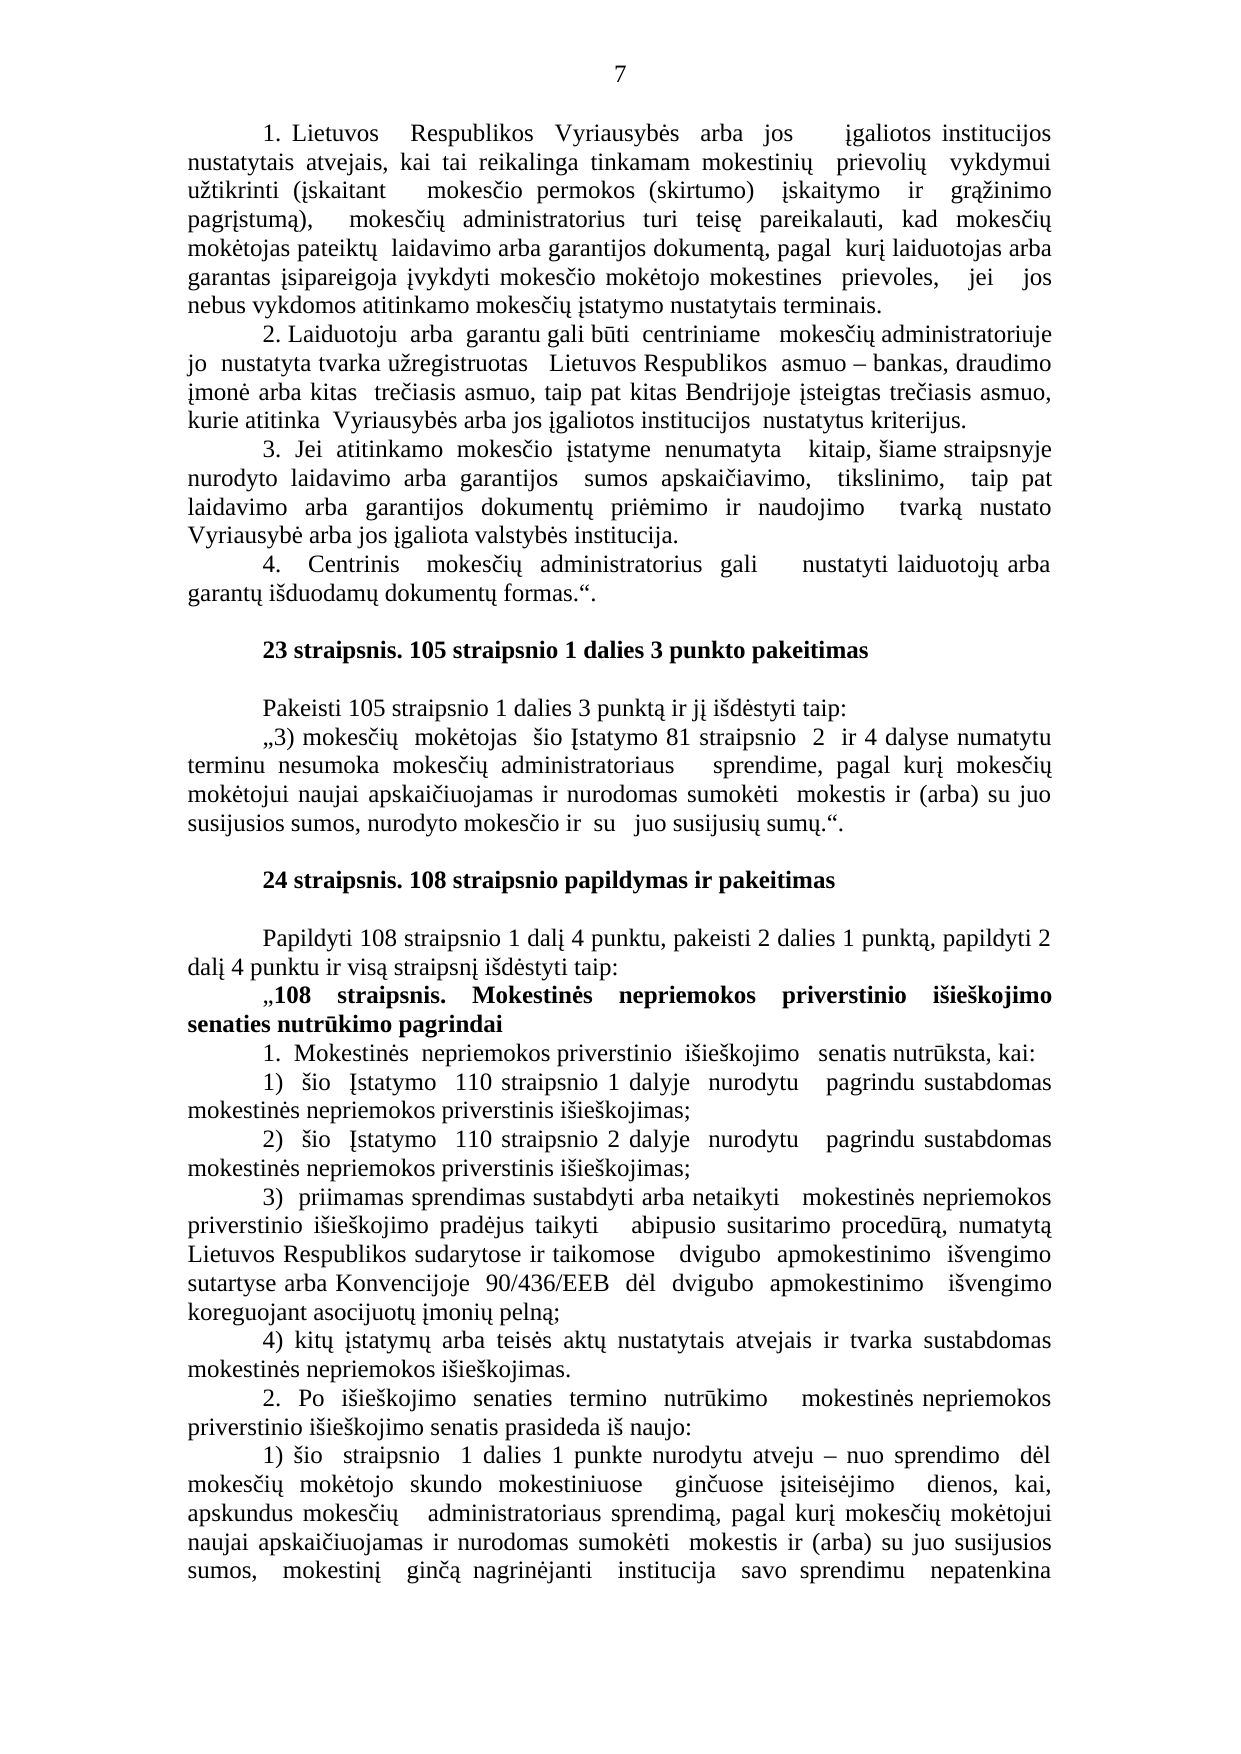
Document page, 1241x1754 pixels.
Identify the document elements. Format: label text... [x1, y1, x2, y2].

text 3. Jei atitinkamo mokesčio įstatyme nenumatyta kitaip, šiame straipsnyje nurodyto laidavimo arba garantijos sumos apskaičiavimo, tikslinimo, taip pat laidavimo arba garantijos dokumentų priėmimo ir naudojimo tvarką nustato Vyriausybė arba jos įgaliota valstybės institucija. [187, 434, 1053, 549]
text 2. Po išieškojimo senaties termino nutrūkimo mokestinės nepriemokos priverstinio išieškojimo senatis prasideda iš naujo: [187, 1383, 1053, 1441]
text 1. Mokestinės nepriemokos priverstinio išieškojimo senatis nutrūksta, kai: [187, 1038, 1053, 1067]
text 3) priimamas sprendimas sustabdyti arba netaikyti mokestinės nepriemokos priverstinio išieškojimo pradėjus taikyti abipusio susitarimo procedūrą, numatytą Lietuvos Respublikos sudarytose ir taikomose dvigubo apmokestinimo išvengimo sutartyse arba Konvencijoje 90/436/EEB dėl dvigubo apmokestinimo išvengimo koreguojant asocijuotų įmonių pelną; [187, 1182, 1053, 1326]
text Pakeisti 105 straipsnio 1 dalies 3 punktą ir jį išdėstyti taip: [187, 693, 1053, 722]
text 24 straipsnis. 108 straipsnio papildymas ir pakeitimas [187, 866, 1053, 894]
text 23 straipsnis. 105 straipsnio 1 dalies 3 punkto pakeitimas [187, 636, 1053, 664]
text „3) mokesčių mokėtojas šio Įstatymo 81 straipsnio 2 ir 4 dalyse numatytu terminu nesumoka mokesčių administratoriaus sprendime, pagal kurį mokesčių mokėtojui naujai apskaičiuojamas ir nurodomas sumokėti mokestis ir (arba) su juo susijusios sumos, nurodyto mokesčio ir su juo susijusių sumų.“. [187, 722, 1053, 837]
text 1) šio Įstatymo 110 straipsnio 1 dalyje nurodytu pagrindu sustabdomas mokestinės nepriemokos priverstinis išieškojimas; [187, 1067, 1053, 1124]
text 4) kitų įstatymų arba teisės aktų nustatytais atvejais ir tvarka sustabdomas mokestinės nepriemokos išieškojimas. [187, 1326, 1053, 1383]
text Papildyti 108 straipsnio 1 dalį 4 punktu, pakeisti 2 dalies 1 punktą, papildyti 2 dalį 4 punktu ir visą straipsnį išdėstyti taip: [187, 923, 1053, 981]
text 1) šio straipsnio 1 dalies 1 punkte nurodytu atveju – nuo sprendimo dėl mokesčių mokėtojo skundo mokestiniuose ginčuose įsiteisėjimo dienos, kai, apskundus mokesčių administratoriaus sprendimą, pagal kurį mokesčių mokėtojui naujai apskaičiuojamas ir nurodomas sumokėti mokestis ir (arba) su juo susijusios sumos, mokestinį ginčą nagrinėjanti institucija savo sprendimu nepatenkina [187, 1441, 1053, 1584]
text „108 straipsnis. Mokestinės nepriemokos priverstinio išieškojimo senaties nutrūkimo pagrindai [187, 981, 1053, 1038]
text 2) šio Įstatymo 110 straipsnio 2 dalyje nurodytu pagrindu sustabdomas mokestinės nepriemokos priverstinis išieškojimas; [187, 1124, 1053, 1182]
text 2. Laiduotoju arba garantu gali būti centriniame mokesčių administratoriuje jo nustatyta tvarka užregistruotas Lietuvos Respublikos asmuo – bankas, draudimo įmonė arba kitas trečiasis asmuo, taip pat kitas Bendrijoje įsteigtas trečiasis asmuo, kurie atitinka Vyriausybės arba jos įgaliotos institucijos nustatytus kriterijus. [187, 319, 1053, 434]
text 1. Lietuvos Respublikos Vyriausybės arba jos įgaliotos institucijos nustatytais atvejais, kai tai reikalinga tinkamam mokestinių prievolių vykdymui užtikrinti (įskaitant mokesčio permokos (skirtumo) įskaitymo ir grąžinimo pagrįstumą), mokesčių administratorius turi teisę pareikalauti, kad mokesčių mokėtojas pateiktų laidavimo arba garantijos dokumentą, pagal kurį laiduotojas arba garantas įsipareigoja įvykdyti mokesčio mokėtojo mokestines prievoles, jei jos nebus vykdomos atitinkamo mokesčių įstatymo nustatytais terminais. [187, 118, 1053, 319]
text 4. Centrinis mokesčių administratorius gali nustatyti laiduotojų arba garantų išduodamų dokumentų formas.“. [187, 549, 1053, 607]
